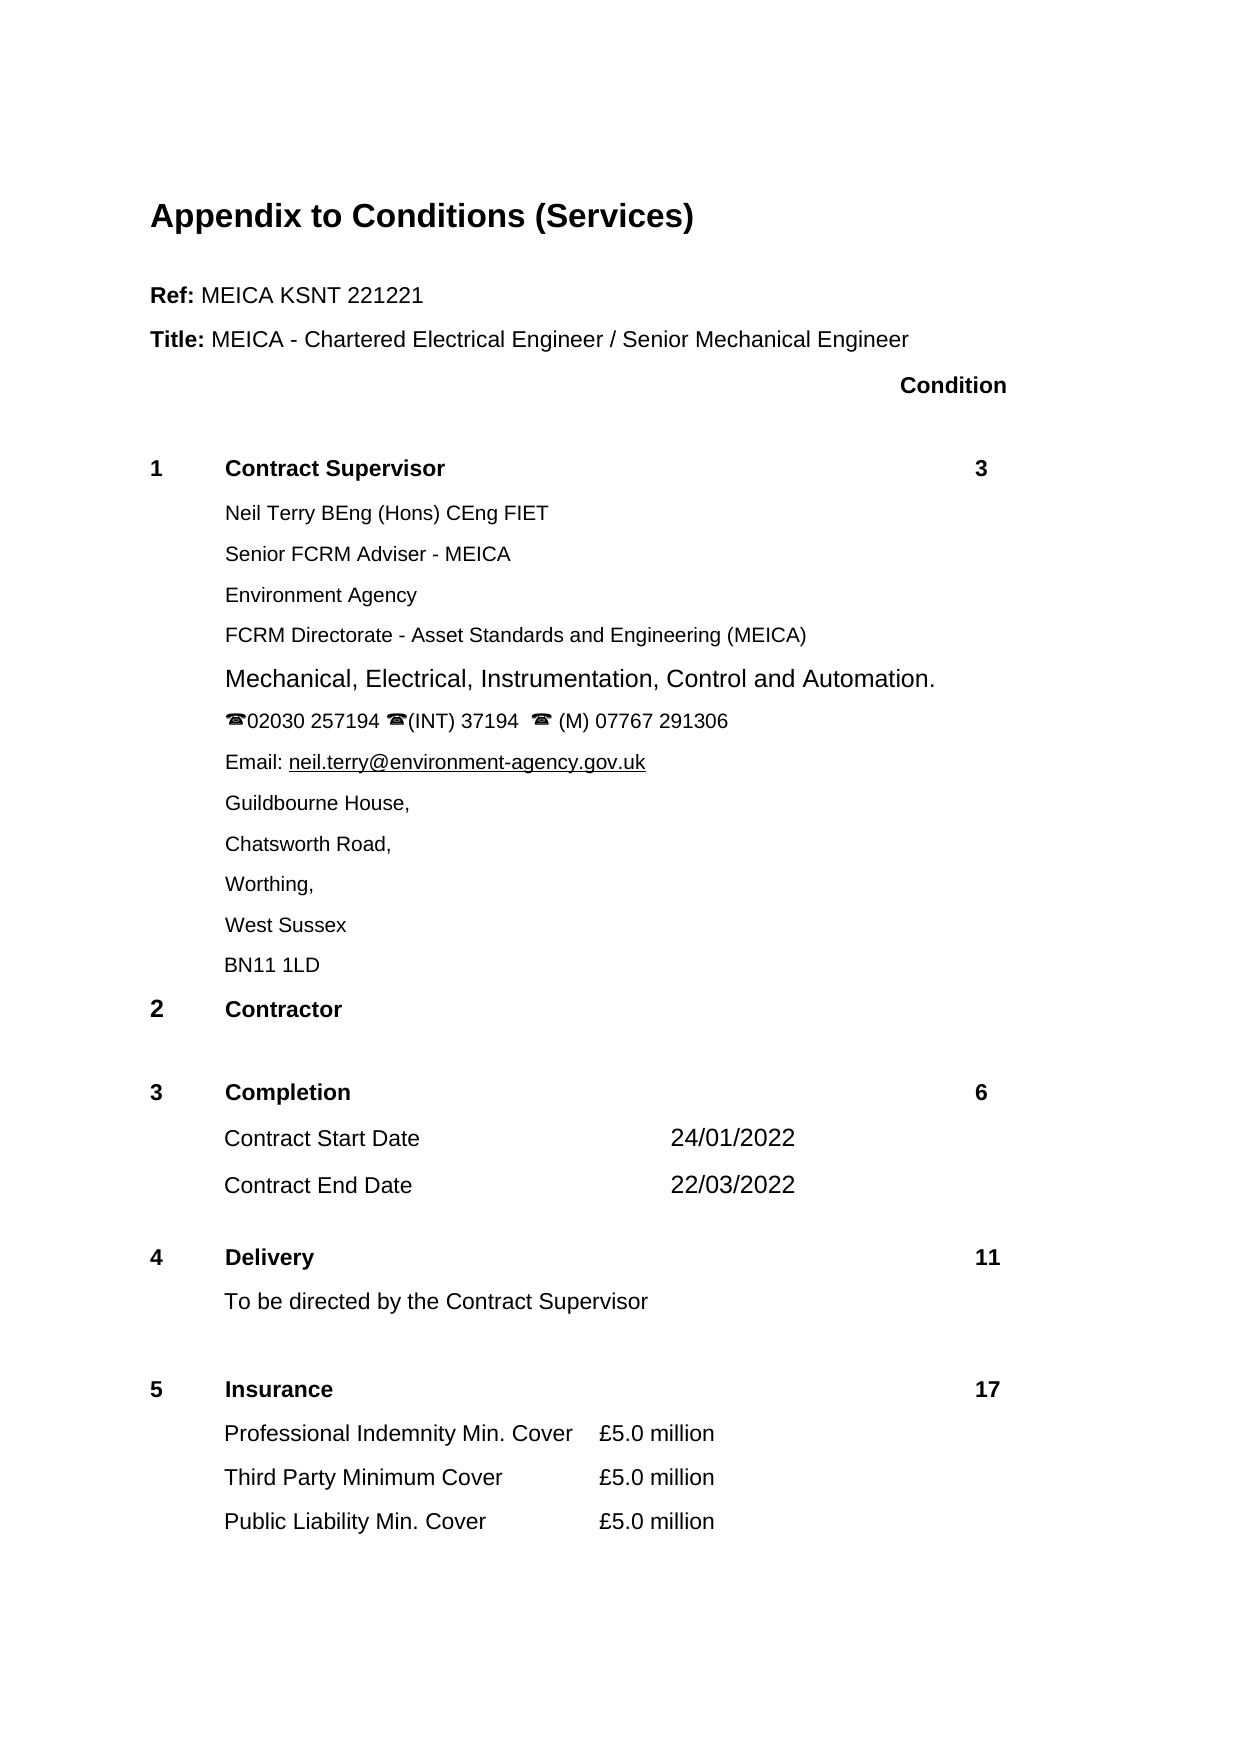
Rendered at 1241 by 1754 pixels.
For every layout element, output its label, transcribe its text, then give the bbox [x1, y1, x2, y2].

text To be directed by the Contract Supervisor [224, 1288, 1090, 1314]
text Worthing, [150, 872, 1090, 896]
text Condition [150, 370, 1090, 398]
text Ref: MEICA KSNT 221221 [150, 282, 1090, 308]
text West Sussex [150, 913, 1090, 937]
text (02030 257194 ((INT) 37194 ( (M) 07767 291306 [150, 709, 1090, 733]
text BN11 1LD [150, 953, 1090, 977]
list Contractor [150, 994, 1090, 1023]
text 5 Insurance 17 [150, 1376, 1090, 1402]
text Chatsworth Road, [150, 831, 1090, 855]
text Appendix to Conditions (Services) [150, 197, 1090, 235]
text Professional Indemnity Min. Cover £5.0 million [224, 1420, 1090, 1446]
text Mechanical, Electrical, Instrumentation, Control and Automation. [150, 664, 1090, 693]
text 4 Delivery 11 [150, 1244, 1090, 1270]
text Email: neil.terry@environment-agency.gov.uk [150, 750, 1090, 774]
text FCRM Directorate - Asset Standards and Engineering (MEICA) [150, 623, 1090, 647]
text Neil Terry BEng (Hons) CEng FIET [150, 499, 1090, 525]
text 3 Completion 6 [150, 1079, 1090, 1106]
text Public Liability Min. Cover £5.0 million [224, 1508, 1090, 1534]
text Third Party Minimum Cover £5.0 million [224, 1464, 1090, 1490]
text Senior FCRM Adviser - MEICA [150, 542, 1090, 566]
text 1 Contract Supervisor 3 [150, 455, 1090, 481]
text Guildbourne House, [150, 791, 1090, 815]
text Contract Start Date 24/01/2022 [224, 1123, 1090, 1152]
text Title: MEICA - Chartered Electrical Engineer / Senior Mechanical Engineer [150, 326, 1090, 352]
text Contract End Date 22/03/2022 [224, 1170, 1090, 1226]
text Environment Agency [150, 583, 1090, 607]
